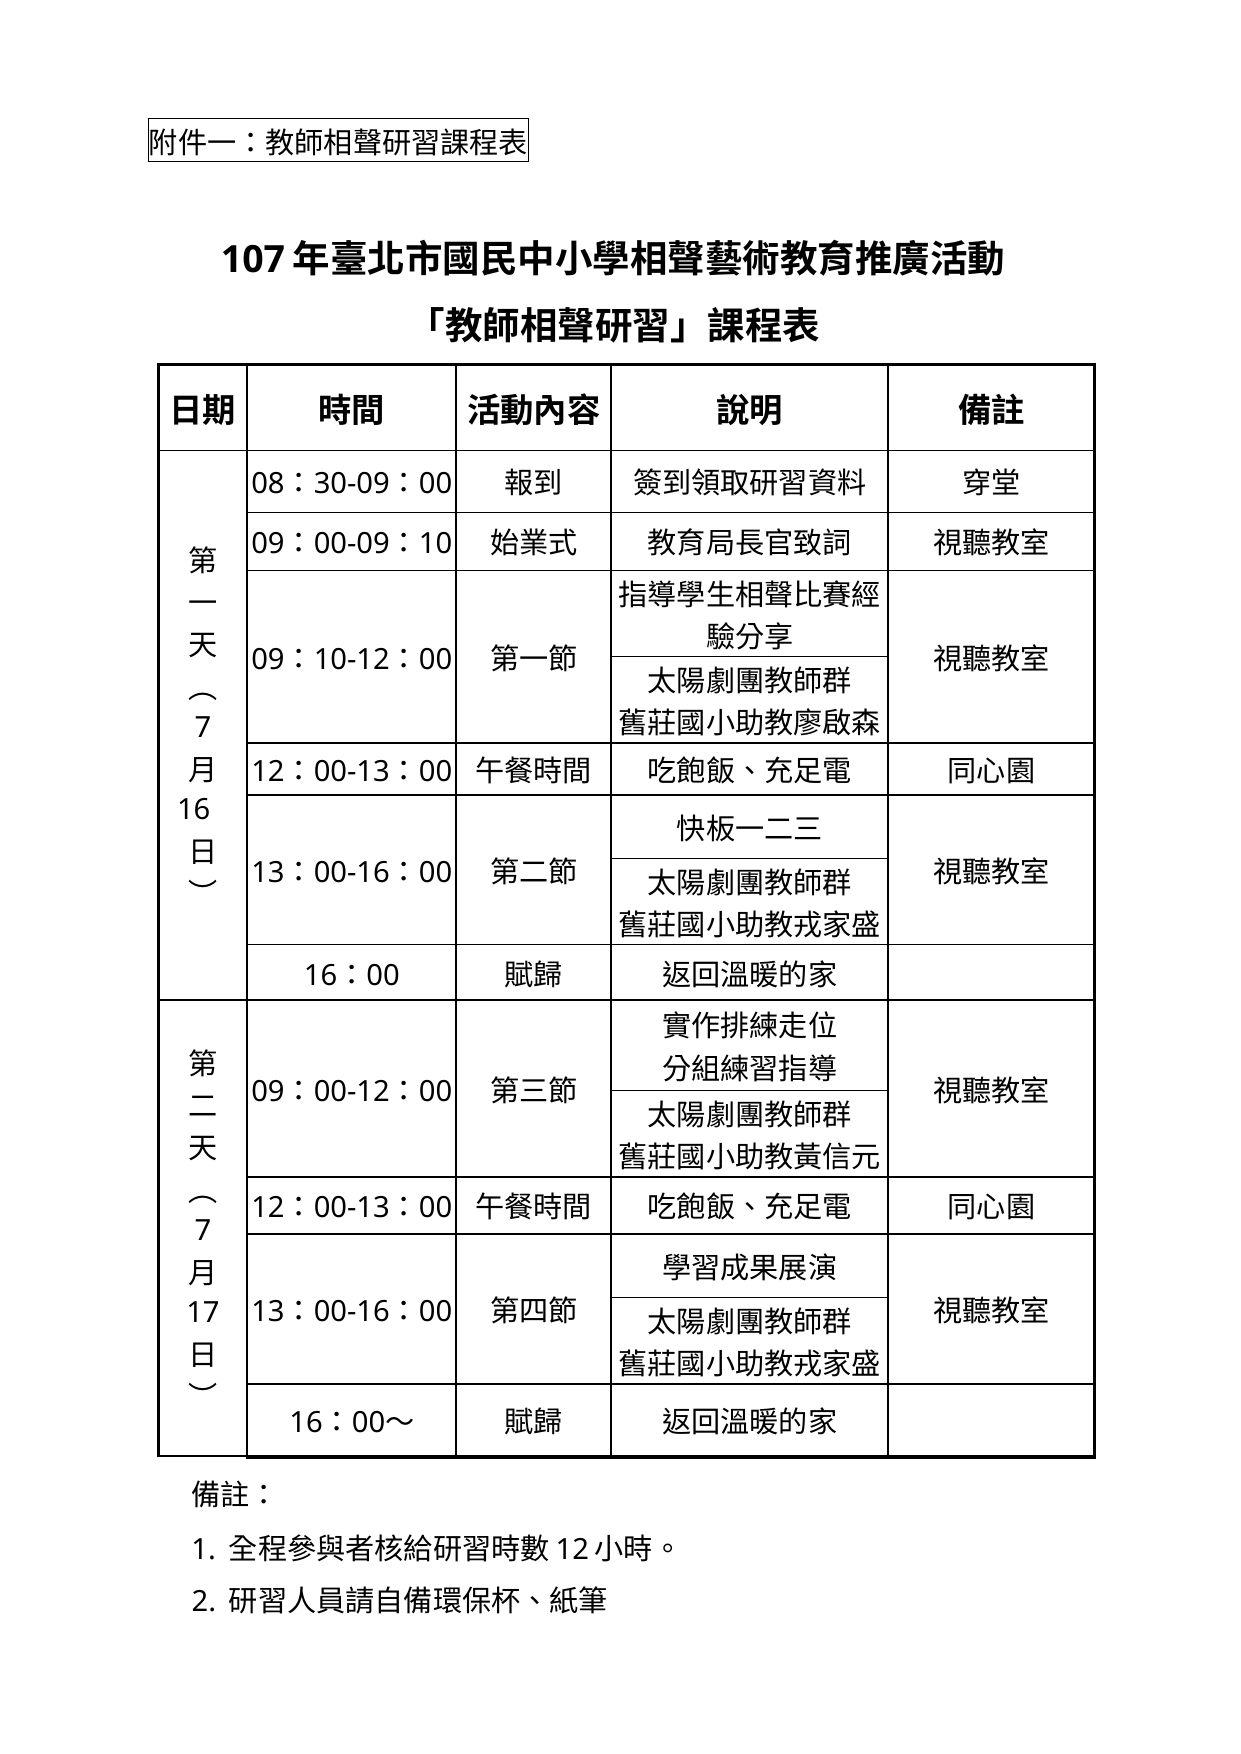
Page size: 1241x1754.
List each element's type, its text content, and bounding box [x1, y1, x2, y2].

table_header 說明 [612, 366, 887, 449]
text 附件一：教師相聲研習課程表 [149, 119, 528, 161]
table_cell 返回溫暖的家 [612, 1385, 887, 1455]
table_cell 第 一 天 ︵ 7 月 16 日 ︶ [160, 451, 246, 999]
table_header 時間 [248, 366, 455, 449]
table_header 活動內容 [457, 366, 610, 449]
table_cell 簽到領取研習資料 [612, 451, 887, 511]
table_cell 09：10-12：00 [248, 571, 455, 742]
table_cell 吃飽飯、充足電 [612, 744, 887, 794]
table_cell 報到 [457, 451, 610, 511]
table_cell 返回溫暖的家 [612, 945, 887, 999]
table_cell 賦歸 [457, 1385, 610, 1455]
table_cell 同心園 [889, 744, 1093, 794]
table_cell 賦歸 [457, 945, 610, 999]
table_cell 第二節 [457, 796, 610, 944]
table_header 備註 [889, 366, 1093, 449]
table_cell 視聽教室 [889, 1235, 1093, 1383]
table_cell 吃飽飯、充足電 [612, 1178, 887, 1233]
table_cell 第一節 [457, 571, 610, 742]
table_cell 08：30-09：00 [248, 451, 455, 511]
text 107年臺北市國民中小學相聲藝術教育推廣活動 [148, 229, 1078, 284]
table_cell [889, 945, 1093, 999]
table_cell 09：00-09：10 [248, 513, 455, 570]
table_cell 太陽劇團教師群 舊莊國小助教戎家盛 [612, 1298, 887, 1383]
table_cell 12：00-13：00 [248, 1178, 455, 1233]
table_cell 太陽劇團教師群 舊莊國小助教戎家盛 [612, 859, 887, 944]
table_cell 太陽劇團教師群 舊莊國小助教廖啟森 [612, 657, 887, 742]
table_cell 實作排練走位 分組練習指導 [612, 1001, 887, 1090]
table_cell 第四節 [457, 1235, 610, 1383]
table_cell 13：00-16：00 [248, 796, 455, 944]
table_cell 教育局長官致詞 [612, 513, 887, 570]
table_cell 太陽劇團教師群 舊莊國小助教黃信元 [612, 1091, 887, 1176]
table_cell 13：00-16：00 [248, 1235, 455, 1383]
table_cell 午餐時間 [457, 744, 610, 794]
table_cell 穿堂 [889, 451, 1093, 511]
table_cell 09：00-12：00 [248, 1001, 455, 1176]
text 備註： [191, 1471, 1078, 1513]
table_cell 午餐時間 [457, 1178, 610, 1233]
table_cell 視聽教室 [889, 1001, 1093, 1176]
table_cell 16：00 [248, 945, 455, 999]
table_cell 視聽教室 [889, 796, 1093, 944]
table_cell 視聽教室 [889, 513, 1093, 570]
table_cell 始業式 [457, 513, 610, 570]
list 研習人員請自備環保杯、紙筆 [191, 1568, 1078, 1620]
table_cell [889, 1385, 1093, 1455]
text 「教師相聲研習」課程表 [150, 296, 1078, 350]
table_header 日期 [160, 366, 246, 449]
text [529, 118, 1078, 162]
table_cell 第三節 [457, 1001, 610, 1176]
table_cell 同心園 [889, 1178, 1093, 1233]
table_cell 指導學生相聲比賽經驗分享 [612, 571, 887, 656]
table_cell 快板一二三 [612, 796, 887, 858]
table_cell 16：00～ [248, 1385, 455, 1455]
table_cell 第 二 天 ︵ 7 月 17 日 ︶ [160, 1001, 246, 1455]
list 全程參與者核給研習時數12小時。 [191, 1526, 1078, 1568]
table_cell 12：00-13：00 [248, 744, 455, 794]
table_cell 視聽教室 [889, 571, 1093, 742]
table_cell 學習成果展演 [612, 1235, 887, 1297]
